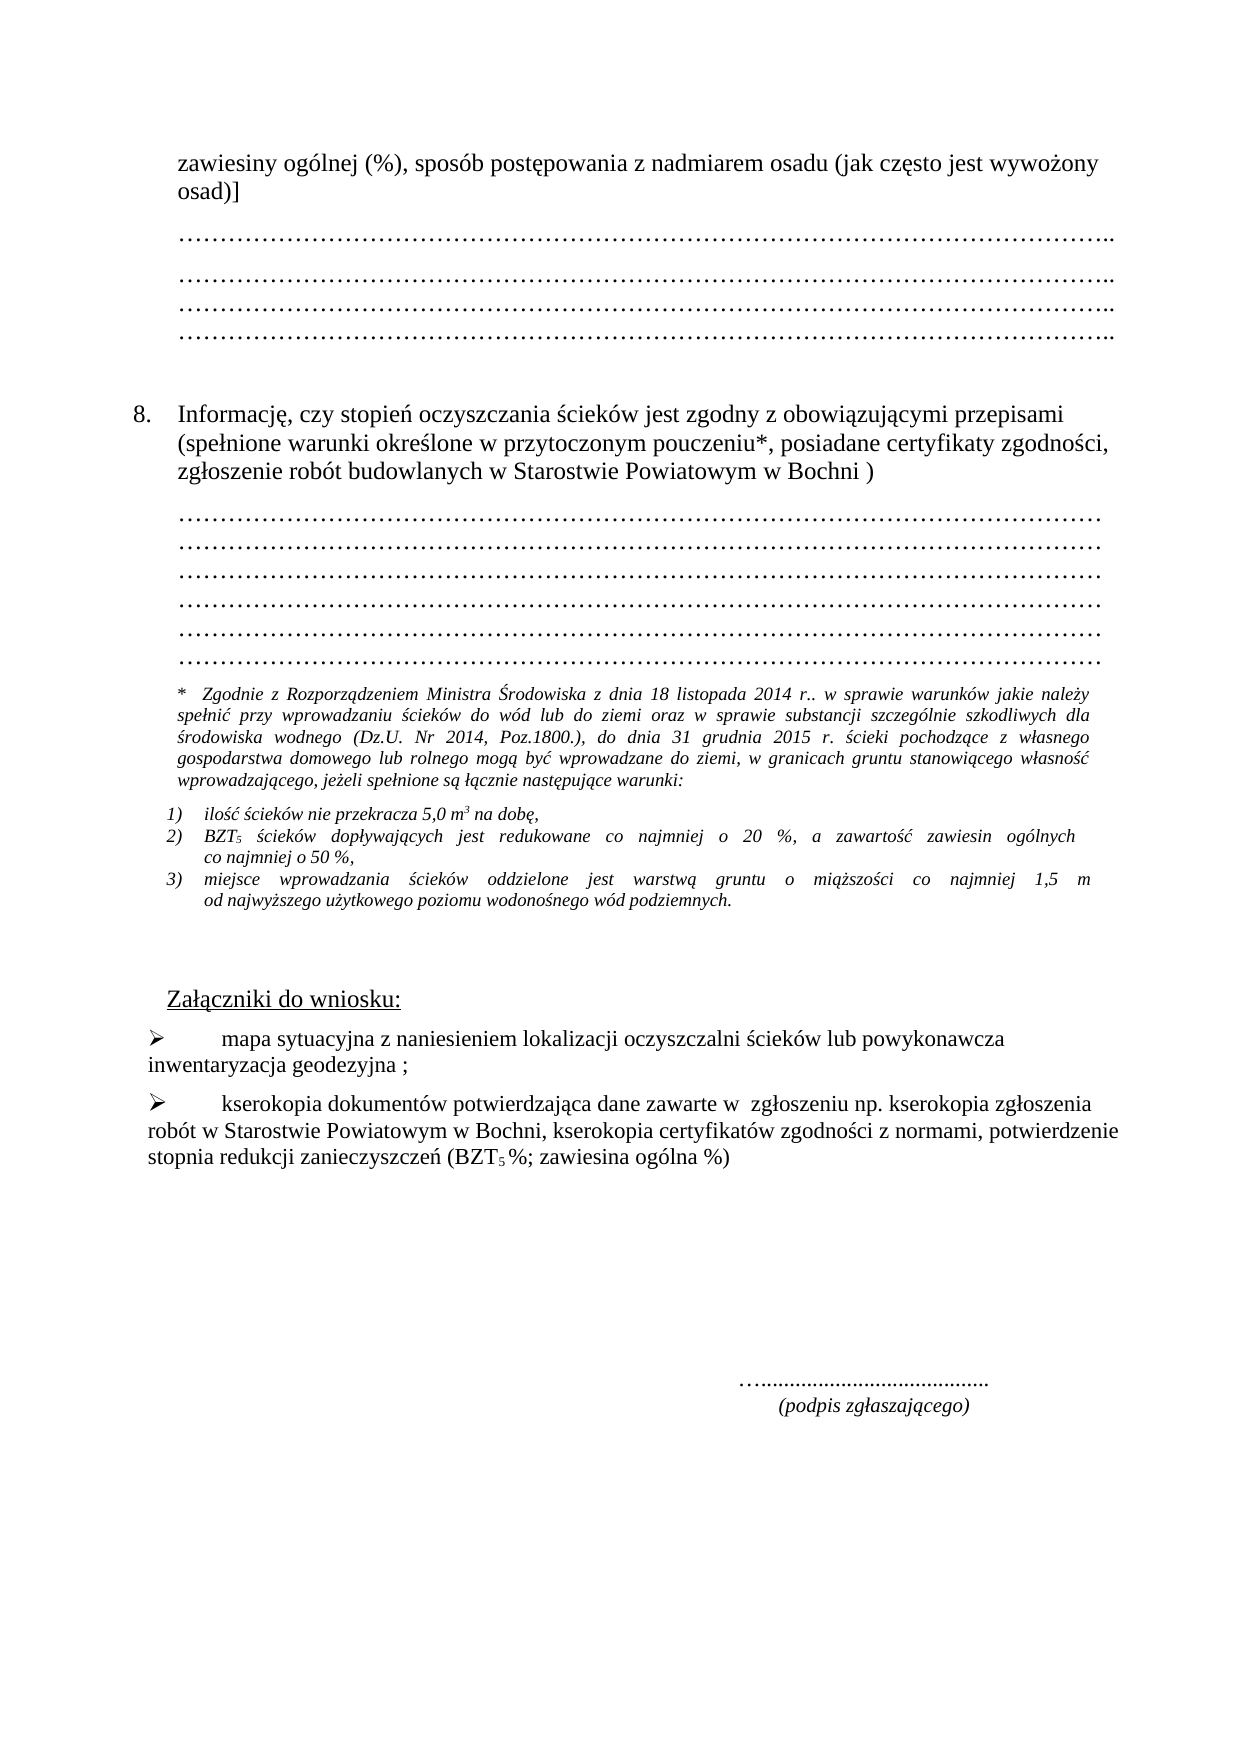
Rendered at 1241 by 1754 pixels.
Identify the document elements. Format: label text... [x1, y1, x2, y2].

text 1) ilość ścieków nie przekracza 5,0 m3 na dobę, [166, 803, 1093, 824]
text ………………………………………………………………………………………………….. [177, 218, 1122, 246]
text * Zgodnie z Rozporządzeniem Ministra Środowiska z dnia 18 listopada 2014 r.. w sprawie warunków jakie należy spełnić przy wprowadzaniu ścieków do wód lub do ziemi oraz w sprawie substancji szczególnie szkodliwych dla środowiska wodnego (Dz.U. Nr 2014, Poz.1800.), do dnia 31 grudnia 2015 r. ścieki pochodzące z własnego gospodarstwa domowego lub rolnego mogą być wprowadzane do ziemi, w granicach gruntu stanowiącego własność wprowadzającego, jeżeli spełnione są łącznie następujące warunki: [177, 683, 1093, 790]
text Załączniki do wniosku: [148, 984, 1122, 1012]
list zawiesiny ogólnej (%), sposób postępowania z nadmiarem osadu (jak często jest wywożony osad)] [148, 148, 1122, 205]
text 3) miejsce wprowadzania ścieków oddzielone jest warstwą gruntu o miąższości co najmniej 1,5 m od najwyższego użytkowego poziomu wodonośnego wód podziemnych. [166, 868, 1093, 911]
list kserokopia dokumentów potwierdzająca dane zawarte w zgłoszeniu np. kserokopia zgłoszenia robót w Starostwie Powiatowym w Bochni, kserokopia certyfikatów zgodności z normami, potwierdzenie stopnia redukcji zanieczyszczeń (BZT5 %; zawiesina ogólna %) [148, 1090, 1122, 1169]
text (podpis zgłaszającego) [223, 1391, 1122, 1417]
list mapa sytuacyjna z naniesieniem lokalizacji oczyszczalni ścieków lub powykonawcza inwentaryzacja geodezyjna ; [148, 1025, 1122, 1078]
text ……………………………………………………………………………………………………………………………………………………………………………………………………………………………………………………………………………………………………………………………………………………………………………………………………………………………………………………………………………………………………………………………………………………………………………………………………………… [177, 498, 1122, 670]
text 2) BZT5 ścieków dopływających jest redukowane co najmniej o 20 %, a zawartość zawiesin ogólnych co najmniej o 50 %, [166, 824, 1093, 868]
text …........................................ [148, 1364, 1093, 1391]
list Informację, czy stopień oczyszczania ścieków jest zgodny z obowiązującymi przepisami (spełnione warunki określone w przytoczonym pouczeniu*, posiadane certyfikaty zgodności, zgłoszenie robót budowlanych w Starostwie Powiatowym w Bochni ) [133, 399, 1122, 485]
text …………………………………………………………………………………………………..…………………………………………………………………………………………………..………………………………………………………………………………………………….. [177, 259, 1122, 345]
